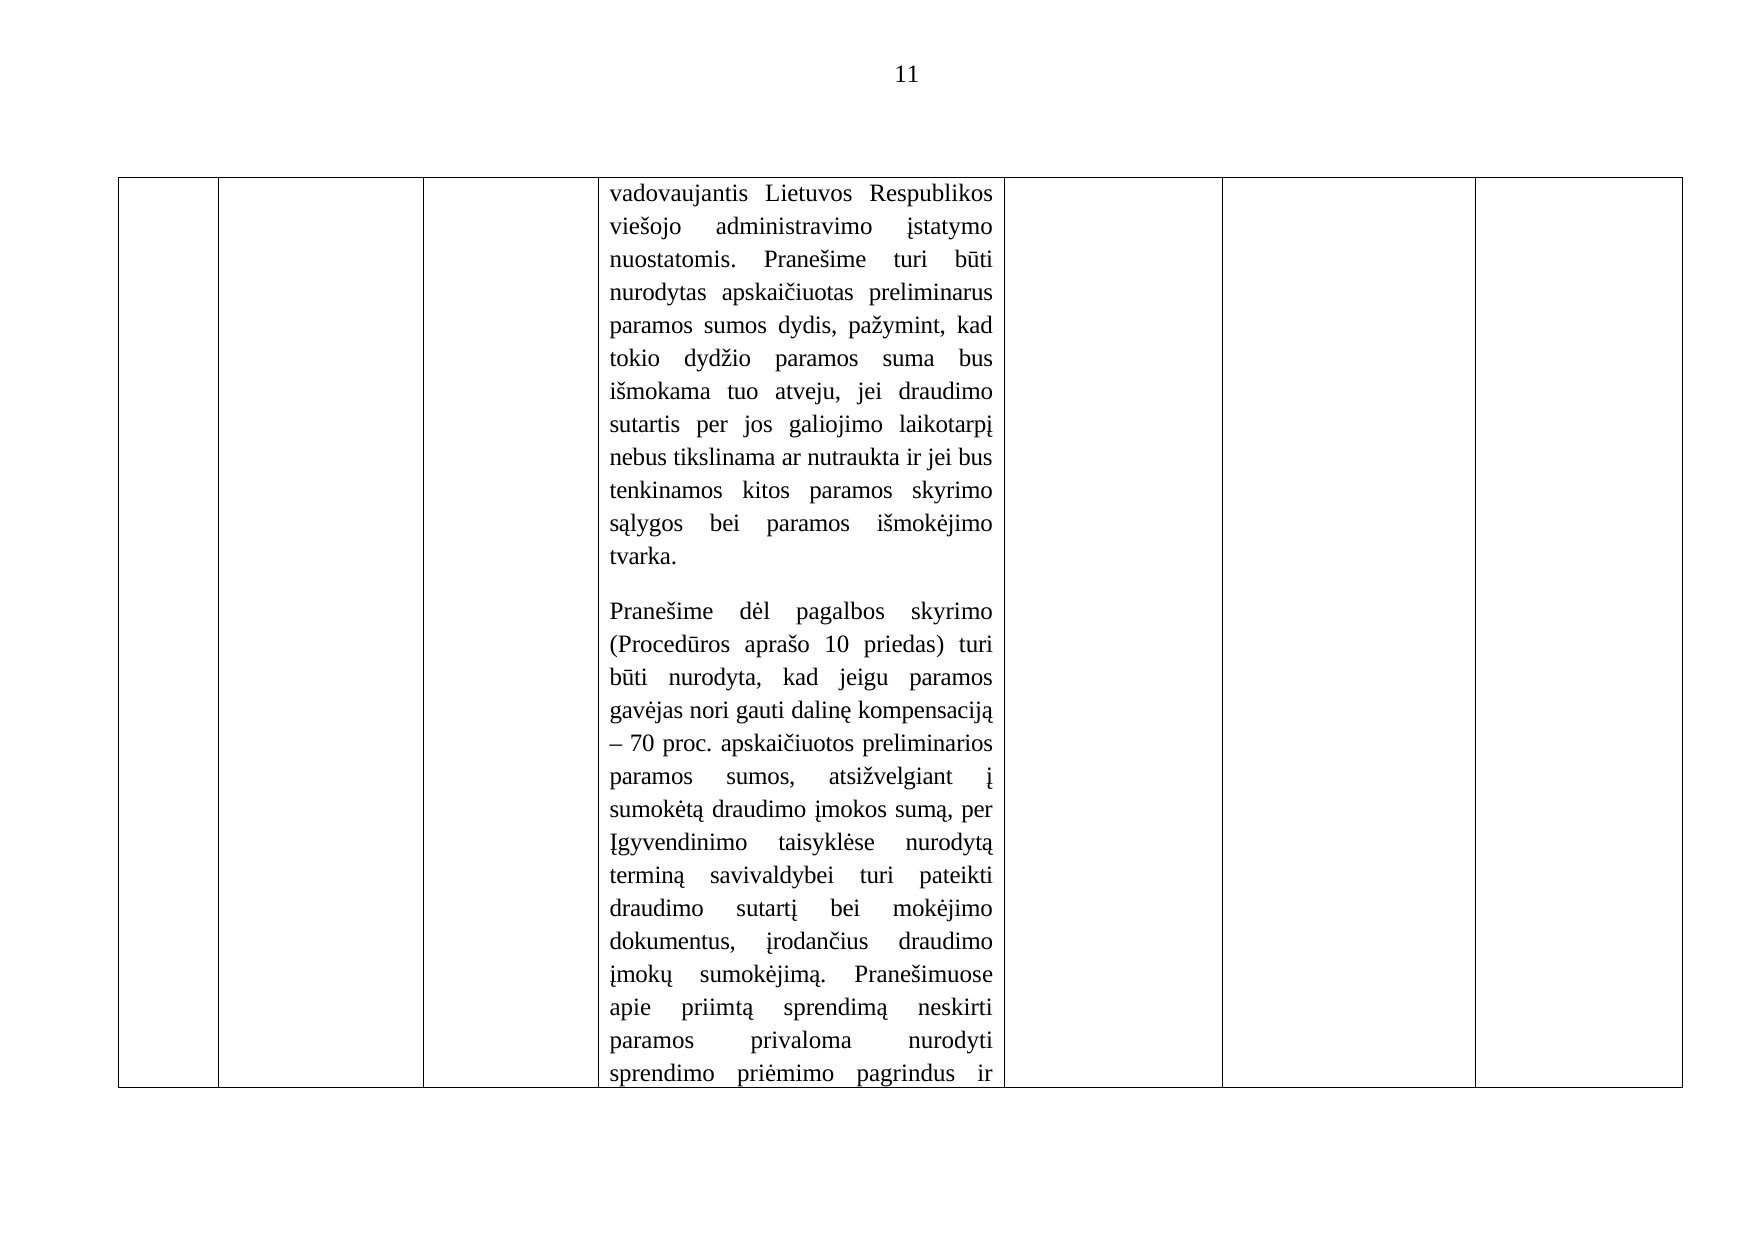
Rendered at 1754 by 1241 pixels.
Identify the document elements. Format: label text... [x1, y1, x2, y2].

table_cell [1005, 178, 1222, 1087]
table_cell [1476, 178, 1682, 1087]
table_cell [119, 178, 218, 1087]
table_cell [424, 178, 598, 1087]
table_cell [219, 178, 423, 1087]
table_cell vadovaujantis Lietuvos Respublikos viešojo administravimo įstatymo nuostatomis. Pranešime turi būti nurodytas apskaičiuotas preliminarus paramos sumos dydis, pažymint, kad tokio dydžio paramos suma bus išmokama tuo atveju, jei draudimo sutartis per jos galiojimo laikotarpį nebus tikslinama ar nutraukta ir jei bus tenkinamos kitos paramos skyrimo sąlygos bei paramos išmokėjimo tvarka. Pranešime dėl pagalbos skyrimo (Procedūros aprašo 10 priedas) turi būti nurodyta, kad jeigu paramos gavėjas nori gauti dalinę kompensaciją – 70 proc. apskaičiuotos preliminarios paramos sumos, atsižvelgiant į sumokėtą draudimo įmokos sumą, per Įgyvendinimo taisyklėse nurodytą terminą savivaldybei turi pateikti draudimo sutartį bei mokėjimo dokumentus, įrodančius draudimo įmokų sumokėjimą. Pranešimuose apie priimtą sprendimą neskirti paramos privaloma nurodyti sprendimo priėmimo pagrindus ir [599, 178, 1004, 1087]
table_cell [1223, 178, 1475, 1087]
